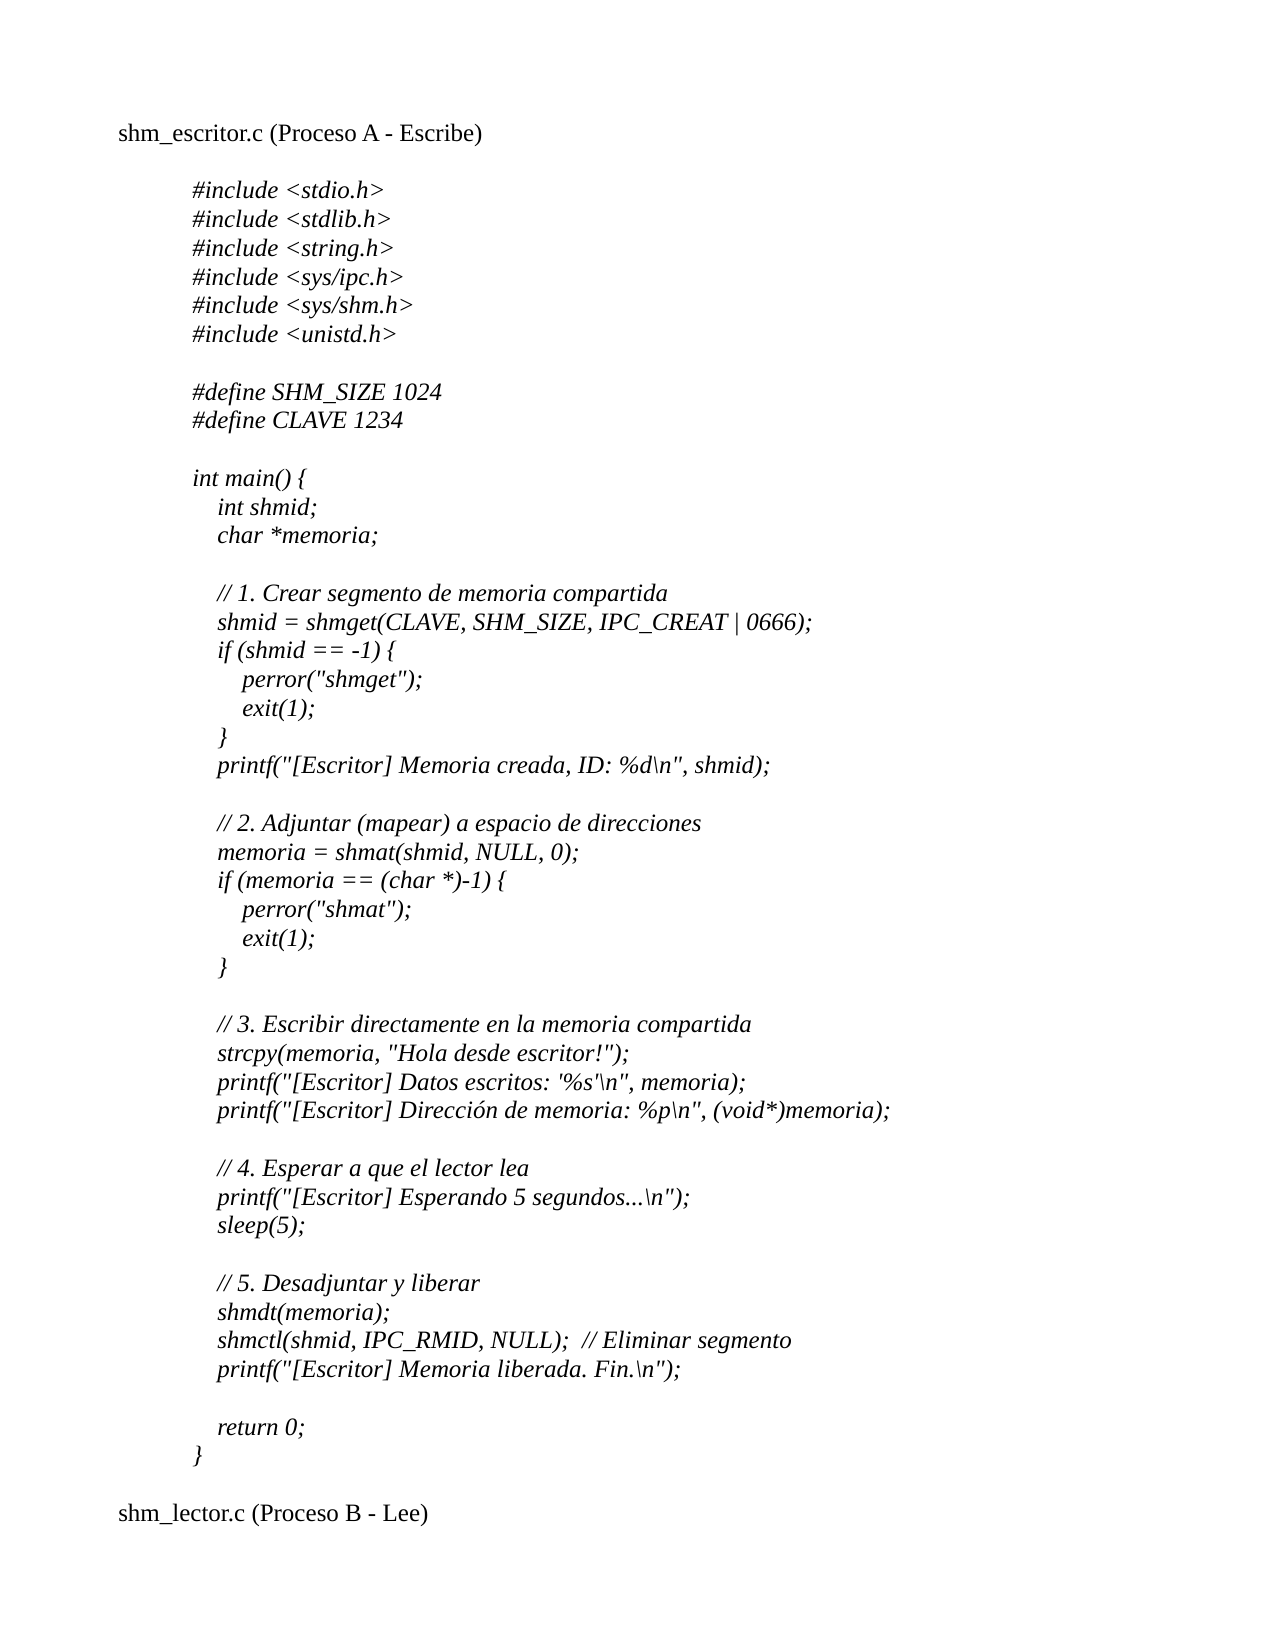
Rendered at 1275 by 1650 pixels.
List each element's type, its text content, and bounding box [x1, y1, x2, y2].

text shm_escritor.c (Proceso A - Escribe) [118, 118, 1157, 147]
text #include <stdio.h> #include <stdlib.h> #include <string.h> #include <sys/ipc.h> #include <sys/shm.h> #include <unistd.h> #define SHM_SIZE 1024 #define CLAVE 1234 int main() { int shmid; char *memoria; // 1. Crear segmento de memoria compartida shmid = shmget(CLAVE, SHM_SIZE, IPC_CREAT | 0666); if (shmid == -1) { perror("shmget"); exit(1); } printf("[Escritor] Memoria creada, ID: %d\n", shmid); // 2. Adjuntar (mapear) a espacio de direcciones memoria = shmat(shmid, NULL, 0); if (memoria == (char *)-1) { perror("shmat"); exit(1); } // 3. Escribir directamente en la memoria compartida strcpy(memoria, "Hola desde escritor!"); printf("[Escritor] Datos escritos: '%s'\n", memoria); printf("[Escritor] Dirección de memoria: %p\n", (void*)memoria); // 4. Esperar a que el lector lea printf("[Escritor] Esperando 5 segundos...\n"); sleep(5); // 5. Desadjuntar y liberar shmdt(memoria); shmctl(shmid, IPC_RMID, NULL); // Eliminar segmento printf("[Escritor] Memoria liberada. Fin.\n"); return 0; } [192, 176, 1157, 1469]
text shm_lector.c (Proceso B - Lee) [118, 1498, 1157, 1527]
